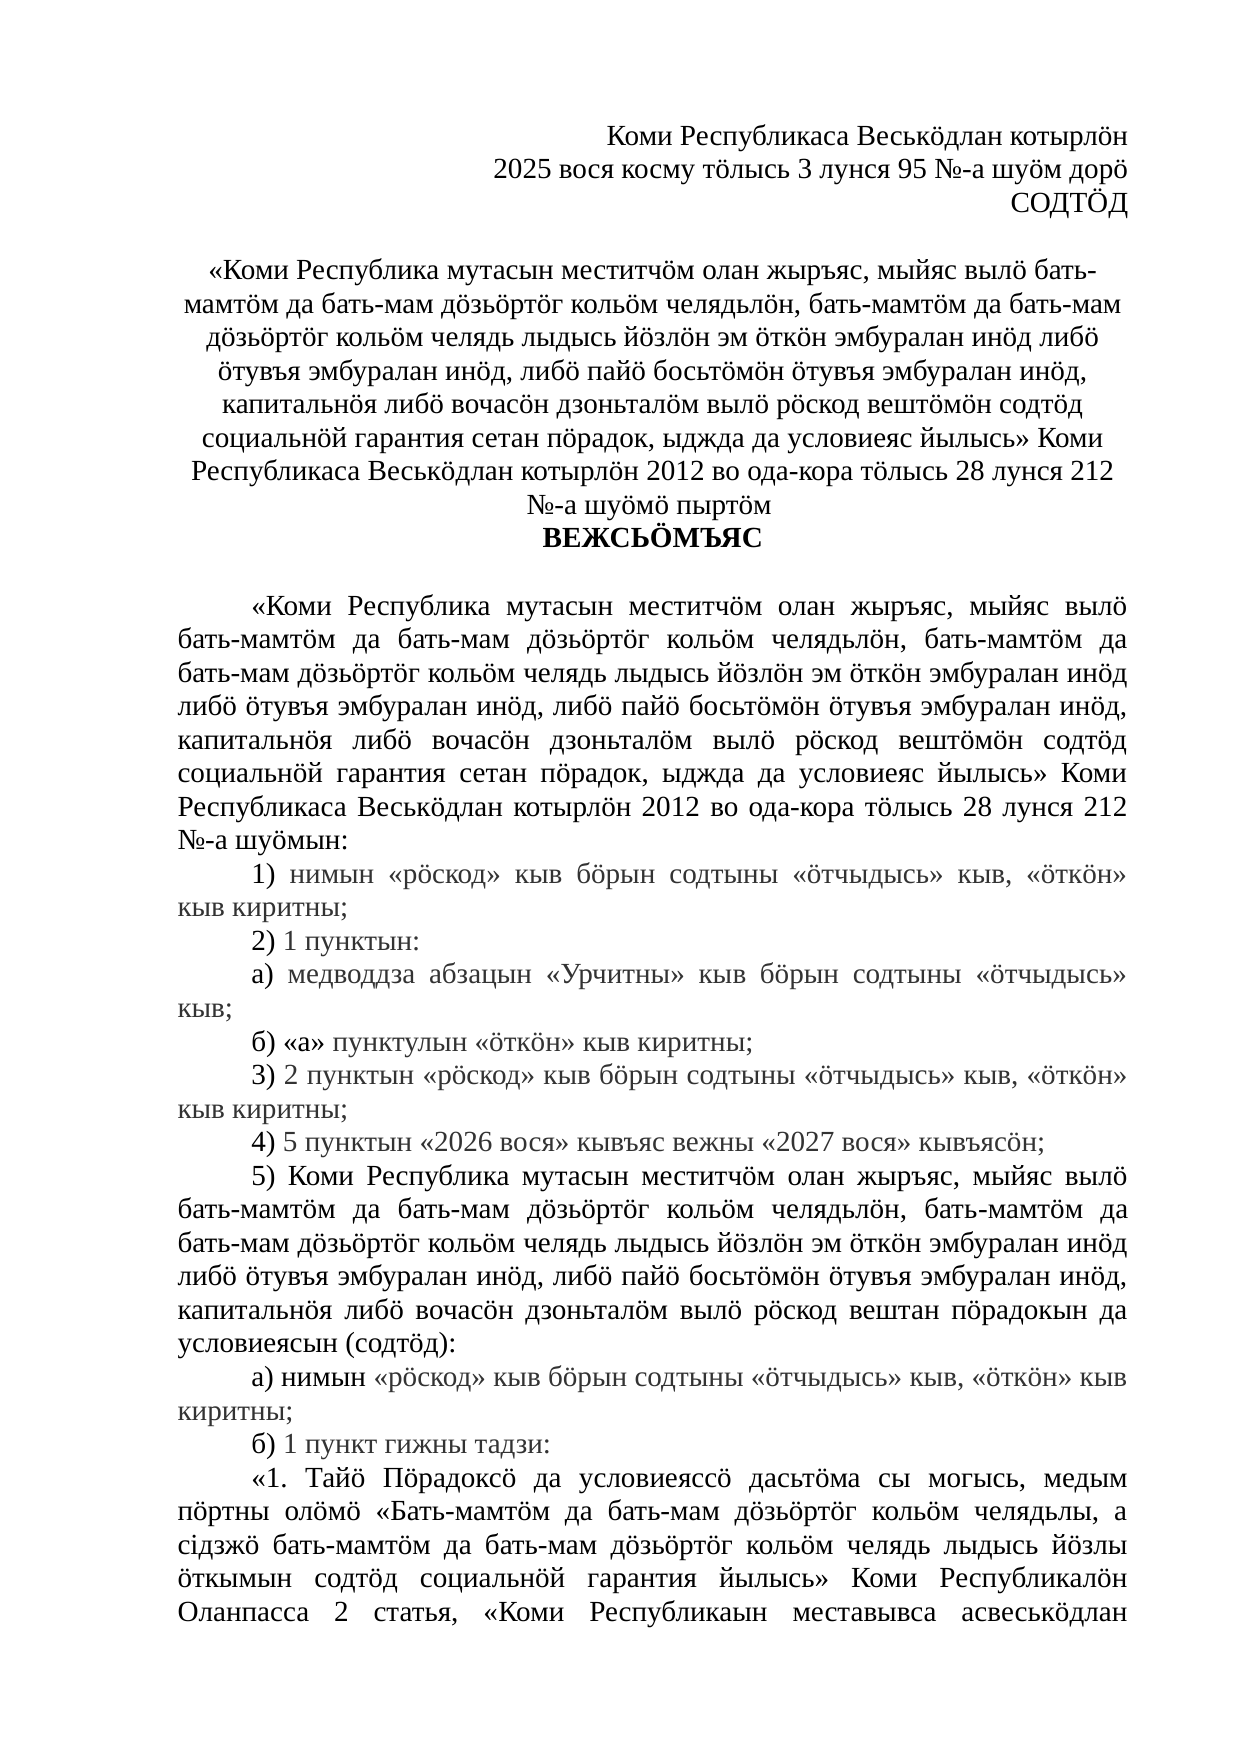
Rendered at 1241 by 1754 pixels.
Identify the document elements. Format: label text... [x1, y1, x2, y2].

text 5) Коми Республика мутасын меститчӧм олан жыръяс, мыйяс вылӧ бать-мамтӧм да бать-мам дӧзьӧртӧг кольӧм челядьлӧн, бать‑мамтӧм да бать-мам дӧзьӧртӧг кольӧм челядь лыдысь йӧзлӧн эм ӧткӧн эмбуралан инӧд либӧ ӧтувъя эмбуралан инӧд, либӧ пайӧ босьтӧмӧн ӧтувъя эмбуралан инӧд, капитальнӧя либӧ вочасӧн дзоньталӧм вылӧ рӧскод вештан пӧрадокын да условиеясын (содтӧд): [177, 1158, 1128, 1359]
text «Коми Республика мутасын меститчӧм олан жыръяс, мыйяс вылӧ бать-мамтӧм да бать-мам дӧзьӧртӧг кольӧм челядьлӧн, бать-мамтӧм да бать-мам дӧзьӧртӧг кольӧм челядь лыдысь йӧзлӧн эм ӧткӧн эмбуралан инӧд либӧ ӧтувъя эмбуралан инӧд, либӧ пайӧ босьтӧмӧн ӧтувъя эмбуралан инӧд, капитальнӧя либӧ вочасӧн дзоньталӧм вылӧ рӧскод вештӧмӧн содтӧд социальнӧй гарантия сетан пӧрадок, ыджда да условиеяс йылысь» Коми Республикаса Веськӧдлан котырлӧн 2012 во ода-кора тӧлысь 28 лунся 212 №-а шуӧмӧ пыртӧм [177, 252, 1128, 521]
text СОДТӦД [177, 185, 1128, 219]
text ВЕЖСЬӦМЪЯС [177, 521, 1128, 554]
text 4) 5 пунктын «2026 вося» кывъяс вежны «2027 вося» кывъясӧн; [177, 1124, 1128, 1158]
text Коми Республикаса Веськӧдлан котырлӧн [177, 118, 1128, 152]
text 3) 2 пунктын «рӧскод» кыв бӧрын содтыны «ӧтчыдысь» кыв, «ӧткӧн» кыв киритны; [177, 1057, 1128, 1124]
text б) 1 пункт гижны тадзи: [177, 1426, 1128, 1460]
text а) медводдза абзацын «Урчитны» кыв бӧрын содтыны «ӧтчыдысь» кыв; [177, 957, 1128, 1024]
text «1. Тайӧ Пӧрадоксӧ да условиеяссӧ дасьтӧма сы могысь, медым пӧртны олӧмӧ «Бать-мамтӧм да бать-мам дӧзьӧртӧг кольӧм челядьлы, а сідзжӧ бать-мамтӧм да бать-мам дӧзьӧртӧг кольӧм челядь лыдысь йӧзлы ӧткымын содтӧд социальнӧй гарантия йылысь» Коми Республикалӧн Оланпасса 2 статья, «Коми Республикаын меставывса асвеськӧдлан [177, 1460, 1128, 1627]
text 2025 вося косму тӧлысь 3 лунся 95 №-а шуӧм дорӧ [177, 152, 1128, 185]
text 2) 1 пунктын: [177, 923, 1128, 957]
text «Коми Республика мутасын меститчӧм олан жыръяс, мыйяс вылӧ бать-мамтӧм да бать-мам дӧзьӧртӧг кольӧм челядьлӧн, бать-мамтӧм да бать-мам дӧзьӧртӧг кольӧм челядь лыдысь йӧзлӧн эм ӧткӧн эмбуралан инӧд либӧ ӧтувъя эмбуралан инӧд, либӧ пайӧ босьтӧмӧн ӧтувъя эмбуралан инӧд, капитальнӧя либӧ вочасӧн дзоньталӧм вылӧ рӧскод вештӧмӧн содтӧд социальнӧй гарантия сетан пӧрадок, ыджда да условиеяс йылысь» Коми Республикаса Веськӧдлан котырлӧн 2012 во ода-кора тӧлысь 28 лунся 212 №-а шуӧмын: [177, 588, 1128, 856]
text а) нимын «рӧскод» кыв бӧрын содтыны «ӧтчыдысь» кыв, «ӧткӧн» кыв киритны; [177, 1359, 1128, 1426]
text 1) нимын «рӧскод» кыв бӧрын содтыны «ӧтчыдысь» кыв, «ӧткӧн» кыв киритны; [177, 856, 1128, 923]
text б) «а» пунктулын «ӧткӧн» кыв киритны; [177, 1024, 1128, 1057]
